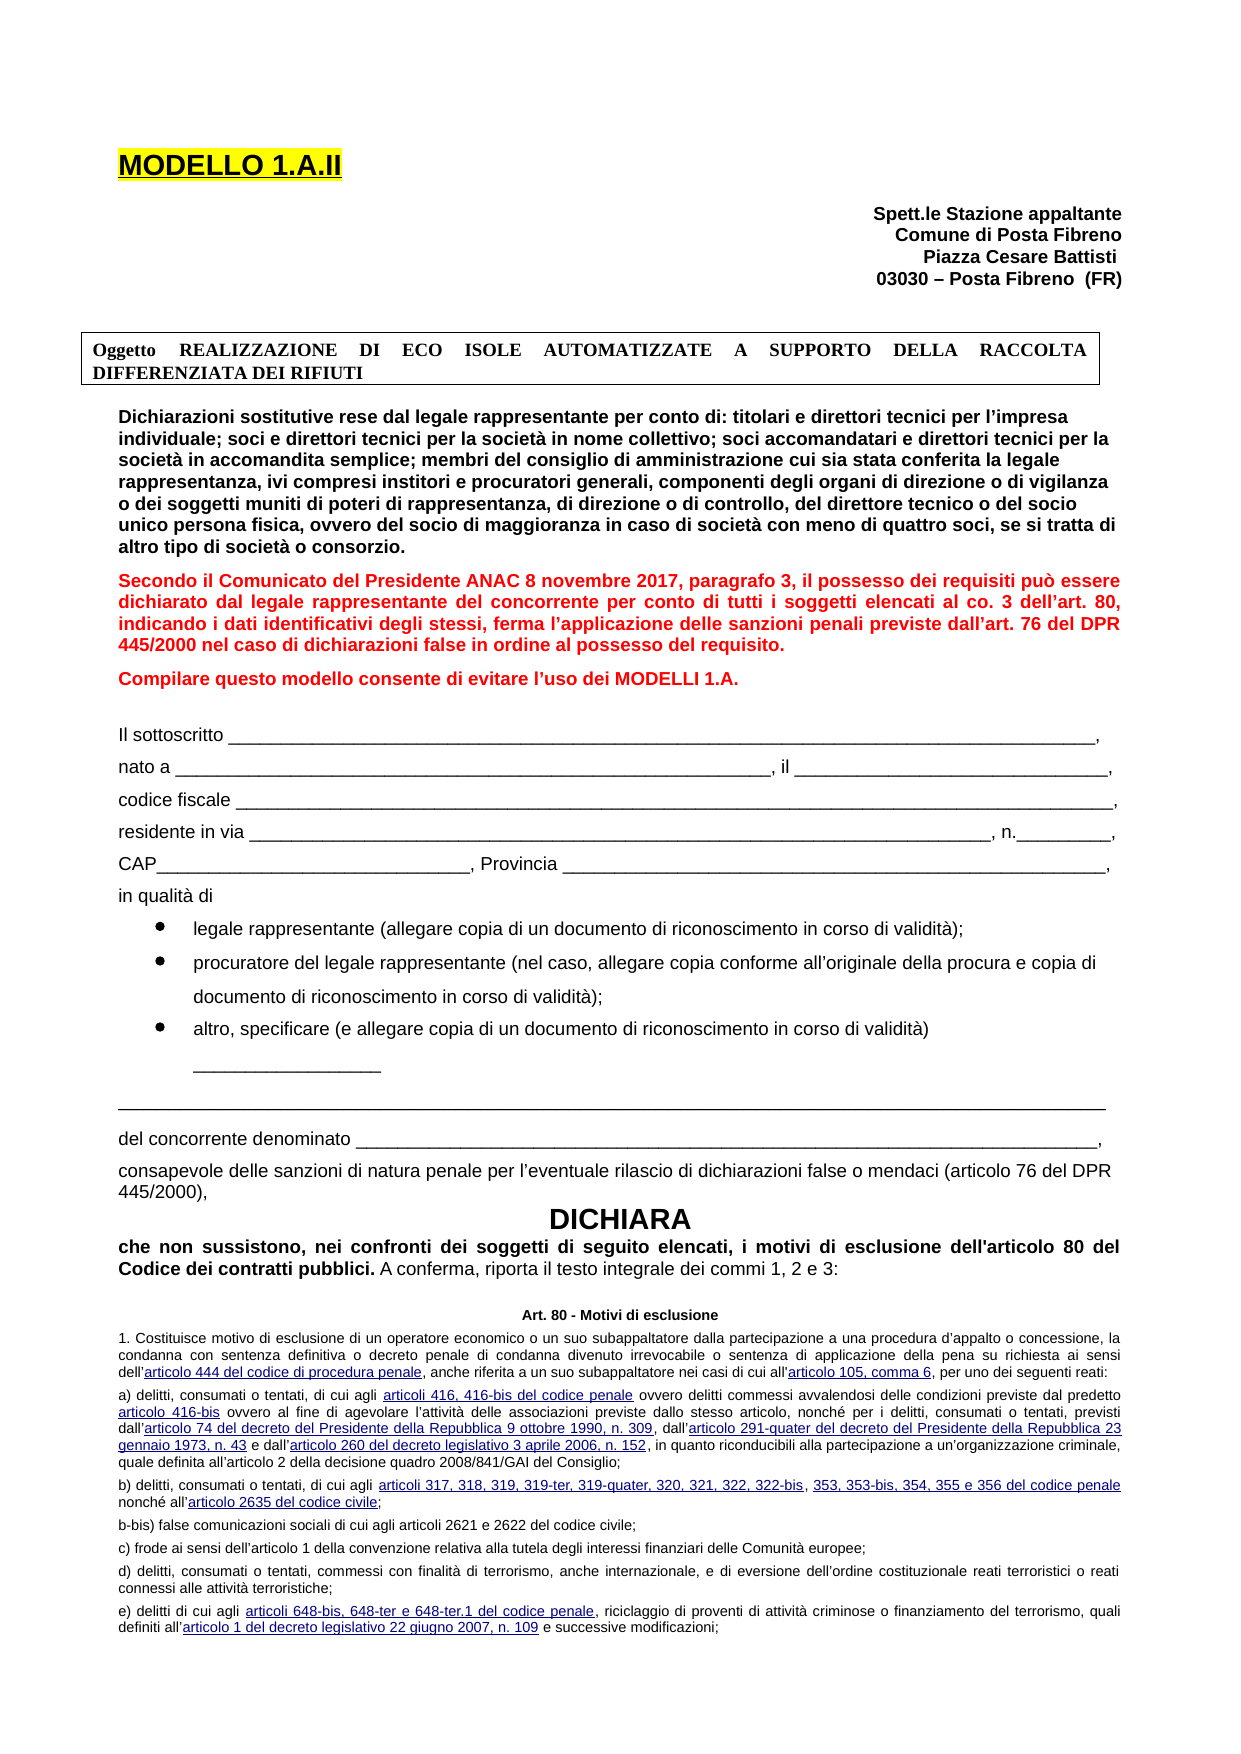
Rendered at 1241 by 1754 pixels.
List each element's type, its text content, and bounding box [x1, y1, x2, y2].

table_header Oggetto REALIZZAZIONE DI ECO ISOLE AUTOMATIZZATE A SUPPORTO DELLA RACCOLTA DIFFERENZIATA DEI RIFIUTI [82, 333, 1099, 383]
text del concorrente denominato _______________________________________________________________________, [118, 1127, 1122, 1149]
text Spett.le Stazione appaltante [118, 203, 1122, 224]
text d) delitti, consumati o tentati, commessi con finalità di terrorismo, anche internazionale, e di eversione dell’ordine costituzionale reati terroristici o reati connessi alle attività terroristiche; [118, 1562, 1122, 1596]
text Piazza Cesare Battisti [118, 246, 1122, 267]
text MODELLO 1.A.II [118, 148, 1122, 181]
list altro, specificare (e allegare copia di un documento di riconoscimento in corso di validità) __________________ [156, 1018, 1122, 1073]
list legale rappresentante (allegare copia di un documento di riconoscimento in corso di validità); [156, 918, 1122, 941]
text Dichiarazioni sostitutive rese dal legale rappresentante per conto di: titolari e direttori tecnici per l’impresa individuale; soci e direttori tecnici per la società in nome collettivo; soci accomandatari e direttori tecnici per la società in accomandita semplice; membri del consiglio di amministrazione cui sia stata conferita la legale rappresentanza, ivi compresi institori e procuratori generali, componenti degli organi di direzione o di vigilanza o dei soggetti muniti di poteri di rappresentanza, di direzione o di controllo, del direttore tecnico o del socio unico persona fisica, ovvero del socio di maggioranza in caso di società con meno di quattro soci, se si tratta di altro tipo di società o consorzio. [118, 406, 1122, 557]
text b-bis) false comunicazioni sociali di cui agli articoli 2621 e 2622 del codice civile; [118, 1516, 1122, 1533]
list procuratore del legale rappresentante (nel caso, allegare copia conforme all’originale della procura e copia di documento di riconoscimento in corso di validità); [156, 952, 1122, 1007]
text b) delitti, consumati o tentati, di cui agli articoli 317, 318, 319, 319-ter, 319-quater, 320, 321, 322, 322-bis, 353, 353-bis, 354, 355 e 356 del codice penale nonché all’articolo 2635 del codice civile; [118, 1477, 1122, 1510]
text consapevole delle sanzioni di natura penale per l’eventuale rilascio di dichiarazioni false o mendaci (articolo 76 del DPR 445/2000), [118, 1159, 1122, 1203]
text Comune di Posta Fibreno [118, 224, 1122, 246]
text DICHIARA [118, 1203, 1122, 1236]
text Il sottoscritto ___________________________________________________________________________________, nato a _________________________________________________________, il ______________________________, codice fiscale ____________________________________________________________________________________, residente in via _______________________________________________________________________, n._________, CAP______________________________, Provincia ____________________________________________________, in qualità di [118, 724, 1122, 907]
text a) delitti, consumati o tentati, di cui agli articoli 416, 416-bis del codice penale ovvero delitti commessi avvalendosi delle condizioni previste dal predetto articolo 416-bis ovvero al fine di agevolare l’attività delle associazioni previste dallo stesso articolo, nonché per i delitti, consumati o tentati, previsti dall’articolo 74 del decreto del Presidente della Repubblica 9 ottobre 1990, n. 309, dall’articolo 291-quater del decreto del Presidente della Repubblica 23 gennaio 1973, n. 43 e dall’articolo 260 del decreto legislativo 3 aprile 2006, n. 152, in quanto riconducibili alla partecipazione a un’organizzazione criminale, quale definita all’articolo 2 della decisione quadro 2008/841/GAI del Consiglio; [118, 1387, 1122, 1470]
text che non sussistono, nei confronti dei soggetti di seguito elencati, i motivi di esclusione dell'articolo 80 del Codice dei contratti pubblici. A conferma, riporta il testo integrale dei commi 1, 2 e 3: [118, 1236, 1122, 1279]
text Secondo il Comunicato del Presidente ANAC 8 novembre 2017, paragrafo 3, il possesso dei requisiti può essere dichiarato dal legale rappresentante del concorrente per conto di tutti i soggetti elencati al co. 3 dell’art. 80, indicando i dati identificativi degli stessi, ferma l’applicazione delle sanzioni penali previste dall’art. 76 del DPR 445/2000 nel caso di dichiarazioni false in ordine al possesso del requisito. [118, 569, 1122, 656]
text Compilare questo modello consente di evitare l’uso dei MODELLI 1.A. [118, 668, 1122, 690]
text 03030 – Posta Fibreno (FR) [118, 267, 1122, 289]
text e) delitti di cui agli articoli 648-bis, 648-ter e 648-ter.1 del codice penale, riciclaggio di proventi di attività criminose o finanziamento del terrorismo, quali definiti all’articolo 1 del decreto legislativo 22 giugno 2007, n. 109 e successive modificazioni; [118, 1602, 1122, 1636]
text c) frode ai sensi dell’articolo 1 della convenzione relativa alla tutela degli interessi finanziari delle Comunità europee; [118, 1539, 1122, 1556]
text Art. 80 - Motivi di esclusione [118, 1307, 1122, 1324]
text 1. Costituisce motivo di esclusione di un operatore economico o un suo subappaltatore dalla partecipazione a una procedura d’appalto o concessione, la condanna con sentenza definitiva o decreto penale di condanna divenuto irrevocabile o sentenza di applicazione della pena su richiesta ai sensi dell’articolo 444 del codice di procedura penale, anche riferita a un suo subappaltatore nei casi di cui all'articolo 105, comma 6, per uno dei seguenti reati: [118, 1330, 1122, 1380]
text _______________________________________________________________________________ [118, 1084, 1122, 1113]
